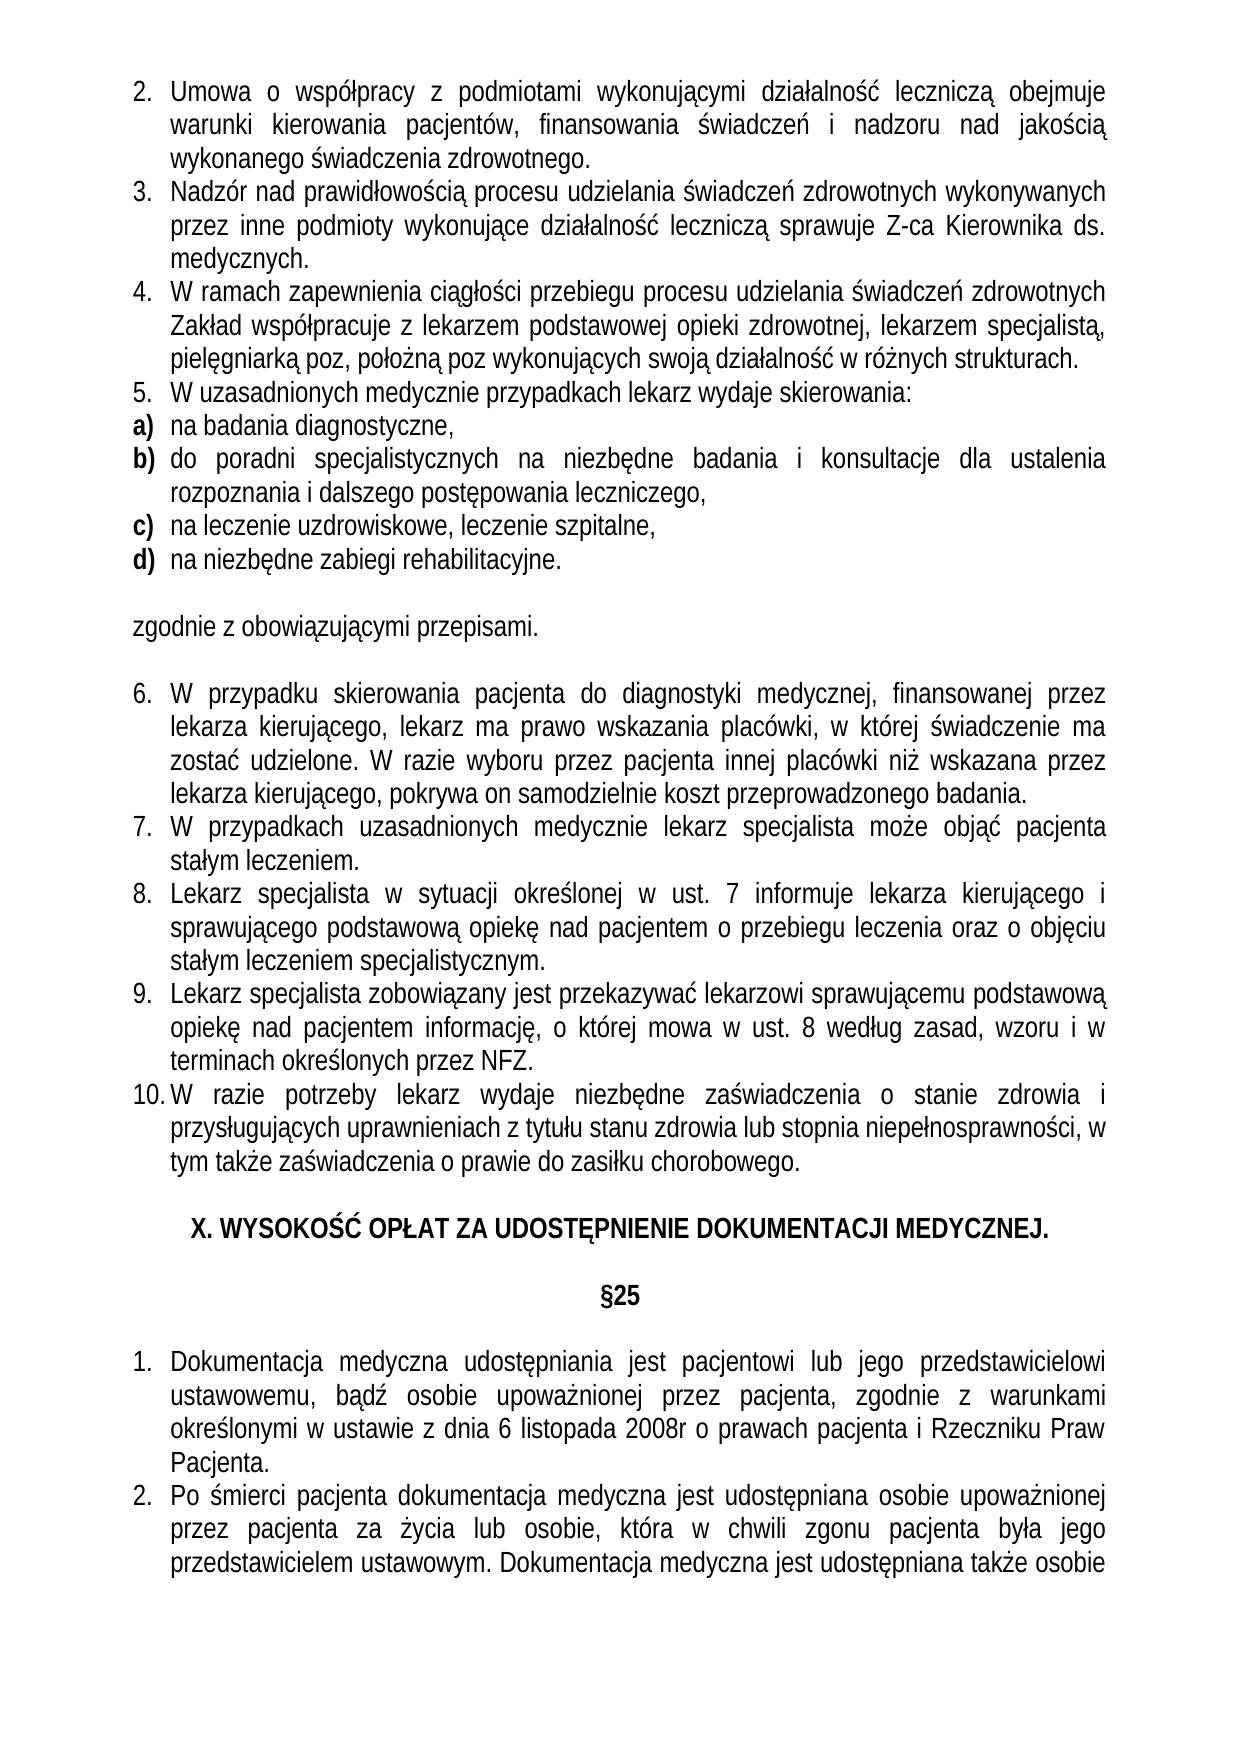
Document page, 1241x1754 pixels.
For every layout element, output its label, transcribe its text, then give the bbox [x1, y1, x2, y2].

list na niezbędne zabiegi rehabilitacyjne. [133, 542, 1108, 575]
list Nadzór nad prawidłowością procesu udzielania świadczeń zdrowotnych wykonywanych przez inne podmioty wykonujące działalność leczniczą sprawuje Z-ca Kierownika ds. medycznych. [133, 174, 1108, 274]
list W ramach zapewnienia ciągłości przebiegu procesu udzielania świadczeń zdrowotnych Zakład współpracuje z lekarzem podstawowej opieki zdrowotnej, lekarzem specjalistą, pielęgniarką poz, położną poz wykonujących swoją działalność w różnych strukturach. [133, 274, 1108, 375]
list Lekarz specjalista zobowiązany jest przekazywać lekarzowi sprawującemu podstawową opiekę nad pacjentem informację, o której mowa w ust. 8 według zasad, wzoru i w terminach określonych przez NFZ. [133, 977, 1108, 1077]
list W przypadkach uzasadnionych medycznie lekarz specjalista może objąć pacjenta stałym leczeniem. [133, 809, 1108, 876]
list W razie potrzeby lekarz wydaje niezbędne zaświadczenia o stanie zdrowia i przysługujących uprawnieniach z tytułu stanu zdrowia lub stopnia niepełnosprawności, w tym także zaświadczenia o prawie do zasiłku chorobowego. [133, 1077, 1108, 1177]
list na leczenie uzdrowiskowe, leczenie szpitalne, [133, 508, 1108, 542]
list Dokumentacja medyczna udostępniania jest pacjentowi lub jego przedstawicielowi ustawowemu, bądź osobie upoważnionej przez pacjenta, zgodnie z warunkami określonymi w ustawie z dnia 6 listopada 2008r o prawach pacjenta i Rzeczniku Praw Pacjenta. [133, 1344, 1108, 1478]
text X. WYSOKOŚĆ OPŁAT ZA UDOSTĘPNIENIE DOKUMENTACJI MEDYCZNEJ. [133, 1211, 1108, 1244]
list Lekarz specjalista w sytuacji określonej w ust. 7 informuje lekarza kierującego i sprawującego podstawową opiekę nad pacjentem o przebiegu leczenia oraz o objęciu stałym leczeniem specjalistycznym. [133, 876, 1108, 977]
text zgodnie z obowiązującymi przepisami. [133, 609, 1108, 642]
text §25 [133, 1278, 1108, 1311]
list W przypadku skierowania pacjenta do diagnostyki medycznej, finansowanej przez lekarza kierującego, lekarz ma prawo wskazania placówki, w której świadczenie ma zostać udzielone. W razie wyboru przez pacjenta innej placówki niż wskazana przez lekarza kierującego, pokrywa on samodzielnie koszt przeprowadzonego badania. [133, 676, 1108, 809]
list Po śmierci pacjenta dokumentacja medyczna jest udostępniana osobie upoważnionej przez pacjenta za życia lub osobie, która w chwili zgonu pacjenta była jego przedstawicielem ustawowym. Dokumentacja medyczna jest udostępniana także osobie [133, 1478, 1108, 1578]
list W uzasadnionych medycznie przypadkach lekarz wydaje skierowania: [133, 375, 1108, 408]
list do poradni specjalistycznych na niezbędne badania i konsultacje dla ustalenia rozpoznania i dalszego postępowania leczniczego, [133, 442, 1108, 508]
list na badania diagnostyczne, [133, 408, 1108, 442]
list Umowa o współpracy z podmiotami wykonującymi działalność leczniczą obejmuje warunki kierowania pacjentów, finansowania świadczeń i nadzoru nad jakością wykonanego świadczenia zdrowotnego. [133, 74, 1108, 174]
